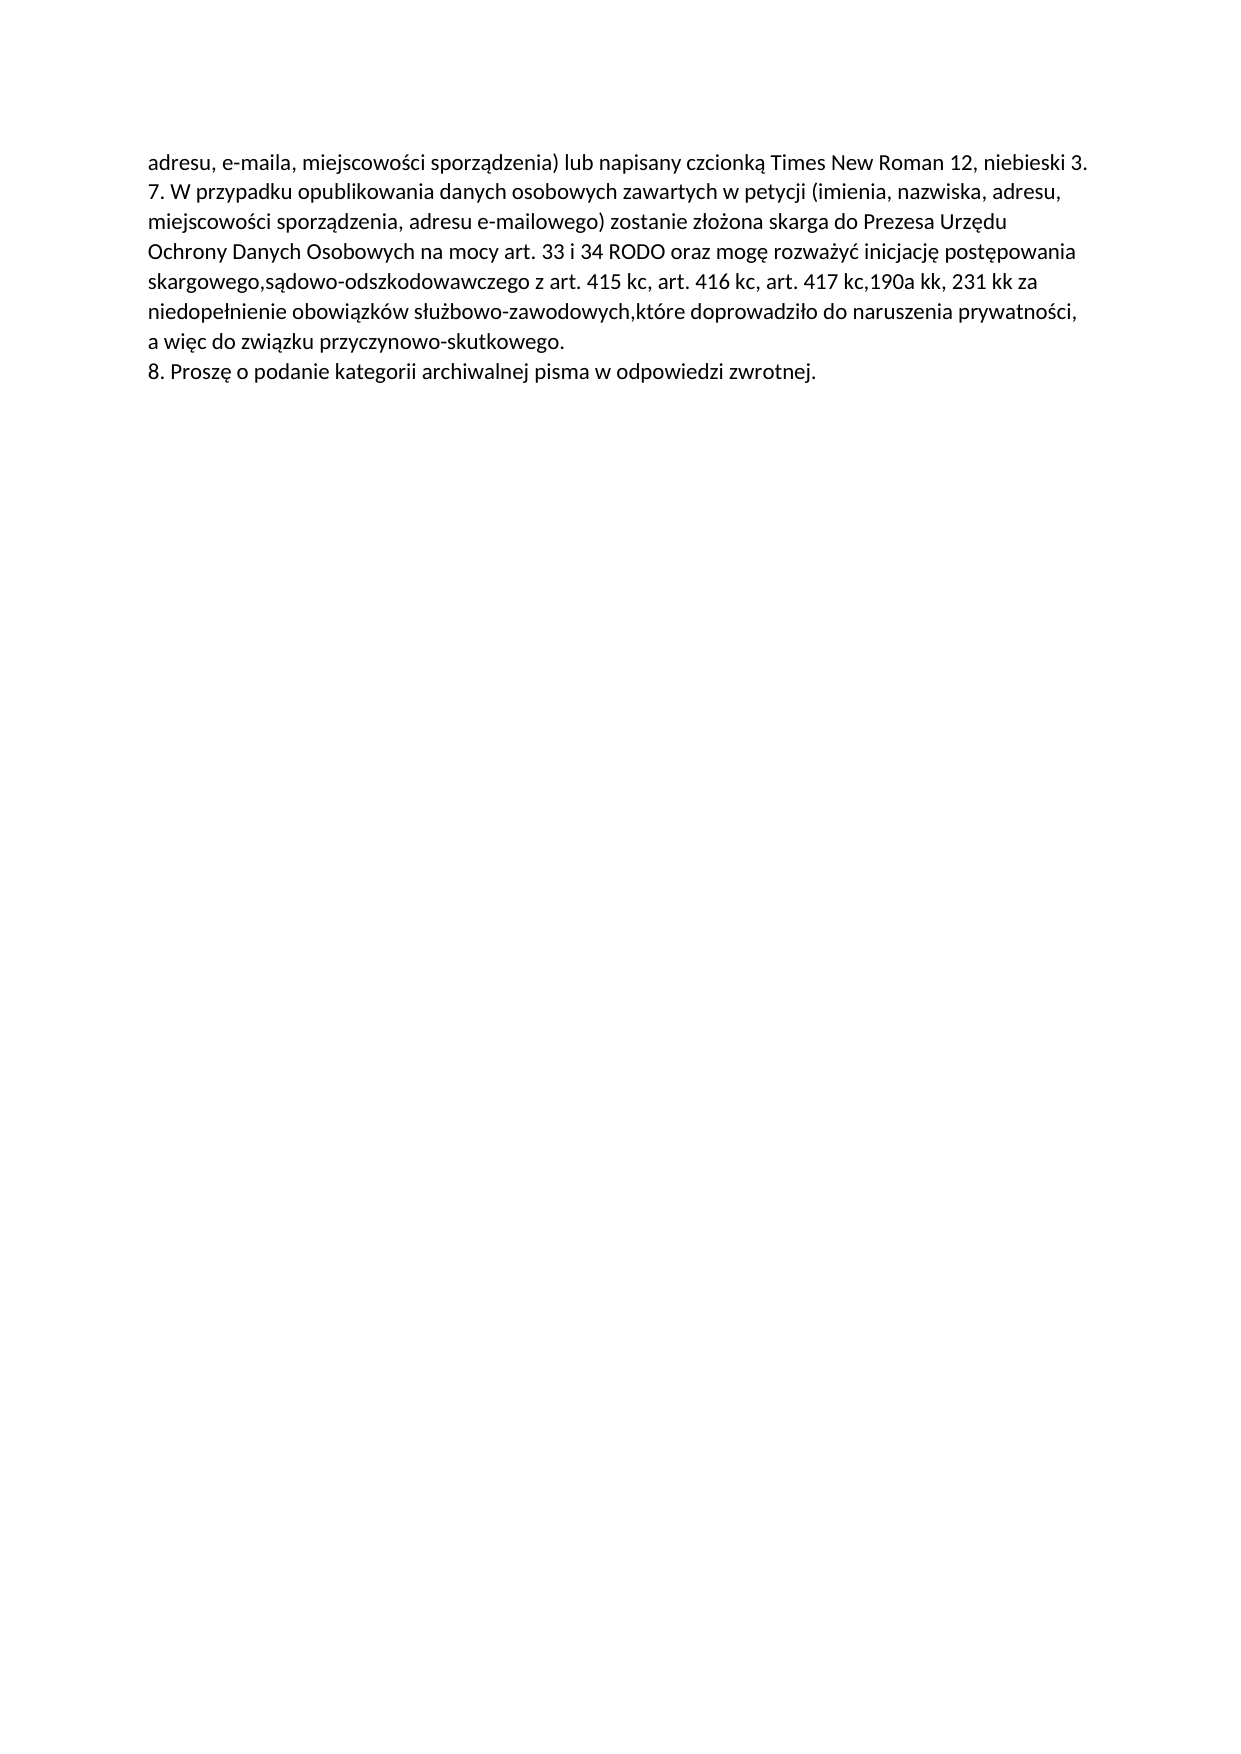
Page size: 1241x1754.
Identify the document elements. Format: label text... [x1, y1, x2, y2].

text adresu, e-maila, miejscowości sporządzenia) lub napisany czcionką Times New Roman 12, niebieski 3. 7. W przypadku opublikowania danych osobowych zawartych w petycji (imienia, nazwiska, adresu, miejscowości sporządzenia, adresu e-mailowego) zostanie złożona skarga do Prezesa Urzędu Ochrony Danych Osobowych na mocy art. 33 i 34 RODO oraz mogę rozważyć inicjację postępowania skargowego,sądowo-odszkodowawczego z art. 415 kc, art. 416 kc, art. 417 kc,190a kk, 231 kk za niedopełnienie obowiązków służbowo-zawodowych,które doprowadziło do naruszenia prywatności, a więc do związku przyczynowo-skutkowego. 8. Proszę o podanie kategorii archiwalnej pisma w odpowiedzi zwrotnej. [148, 148, 1093, 445]
